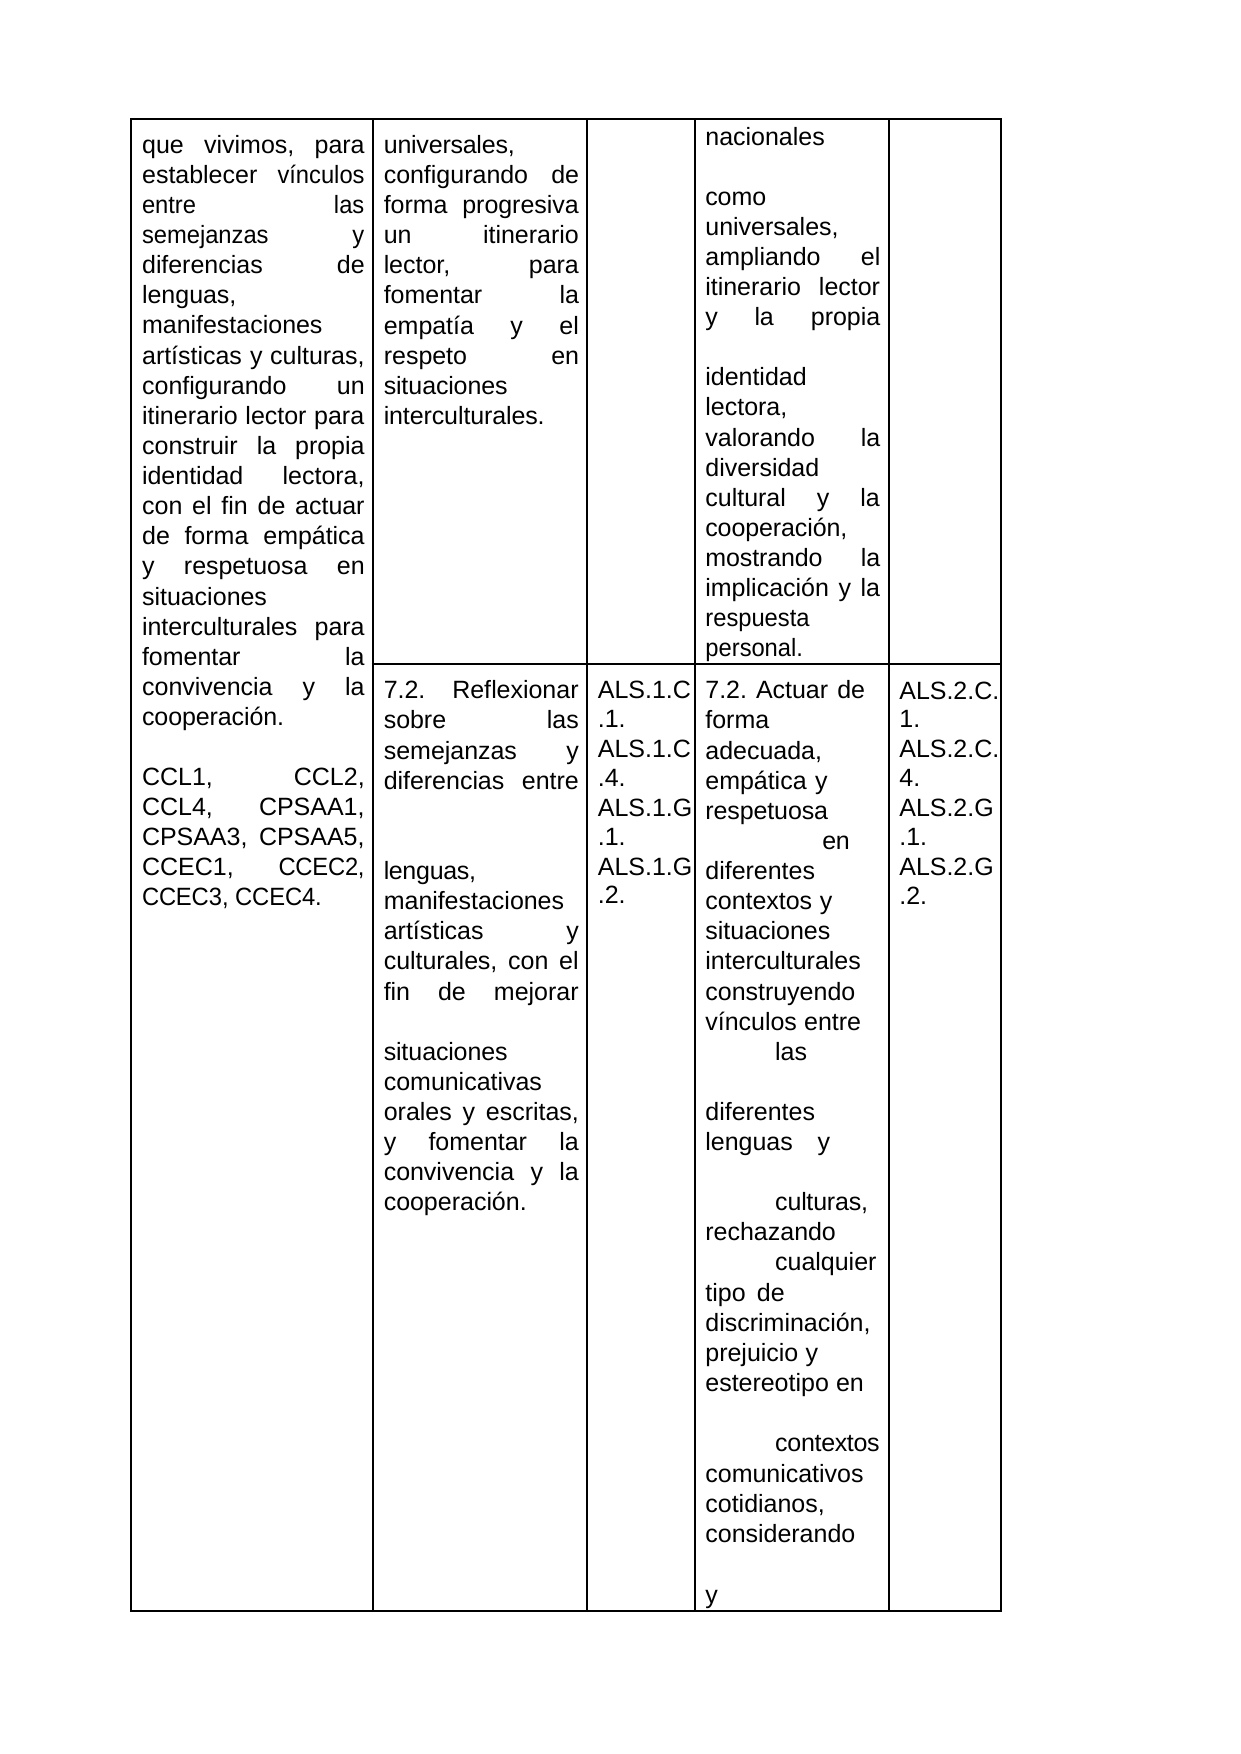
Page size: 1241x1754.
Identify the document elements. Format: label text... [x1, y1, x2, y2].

table_cell 7.2. Reflexionar sobre las semejanzas y diferencias entre lenguas, manifestaciones artísticas y culturales, con el fin de mejorar situaciones comunicativas orales y escritas, y fomentar la convivencia y la cooperación. [374, 665, 586, 1610]
table_cell ALS.1.C.1. ALS.1.C.4. ALS.1.G.1. ALS.1.G.2. [588, 665, 694, 1610]
table_header [890, 120, 1000, 663]
table_cell ALS.2.C.1. ALS.2.C.4. ALS.2.G.1. ALS.2.G.2. [890, 665, 1000, 1610]
table_cell 7.2. Actuar de forma adecuada, empática y respetuosa en diferentes contextos y situaciones interculturales construyendo vínculos entre las diferentes lenguas y culturas, rechazando cualquier tipo de discriminación, prejuicio y estereotipo en contextos comunicativos cotidianos, considerando y [696, 665, 888, 1610]
table_header nacionales como universales, ampliando el itinerario lector y la propia identidad lectora, valorando la diversidad cultural y la cooperación, mostrando la implicación y la respuesta personal. [696, 120, 888, 663]
table_header que vivimos, para establecer vínculos entre las semejanzas y diferencias de lenguas, manifestaciones artísticas y culturas, configurando un itinerario lector para construir la propia identidad lectora, con el fin de actuar de forma empática y respetuosa en situaciones interculturales para fomentar la convivencia y la cooperación. CCL1, CCL2, CCL4, CPSAA1, CPSAA3, CPSAA5, CCEC1, CCEC2, CCEC3, CCEC4. [132, 120, 372, 1610]
table_header [588, 120, 694, 663]
table_header universales, configurando de forma progresiva un itinerario lector, para fomentar la empatía y el respeto en situaciones interculturales. [374, 120, 586, 663]
